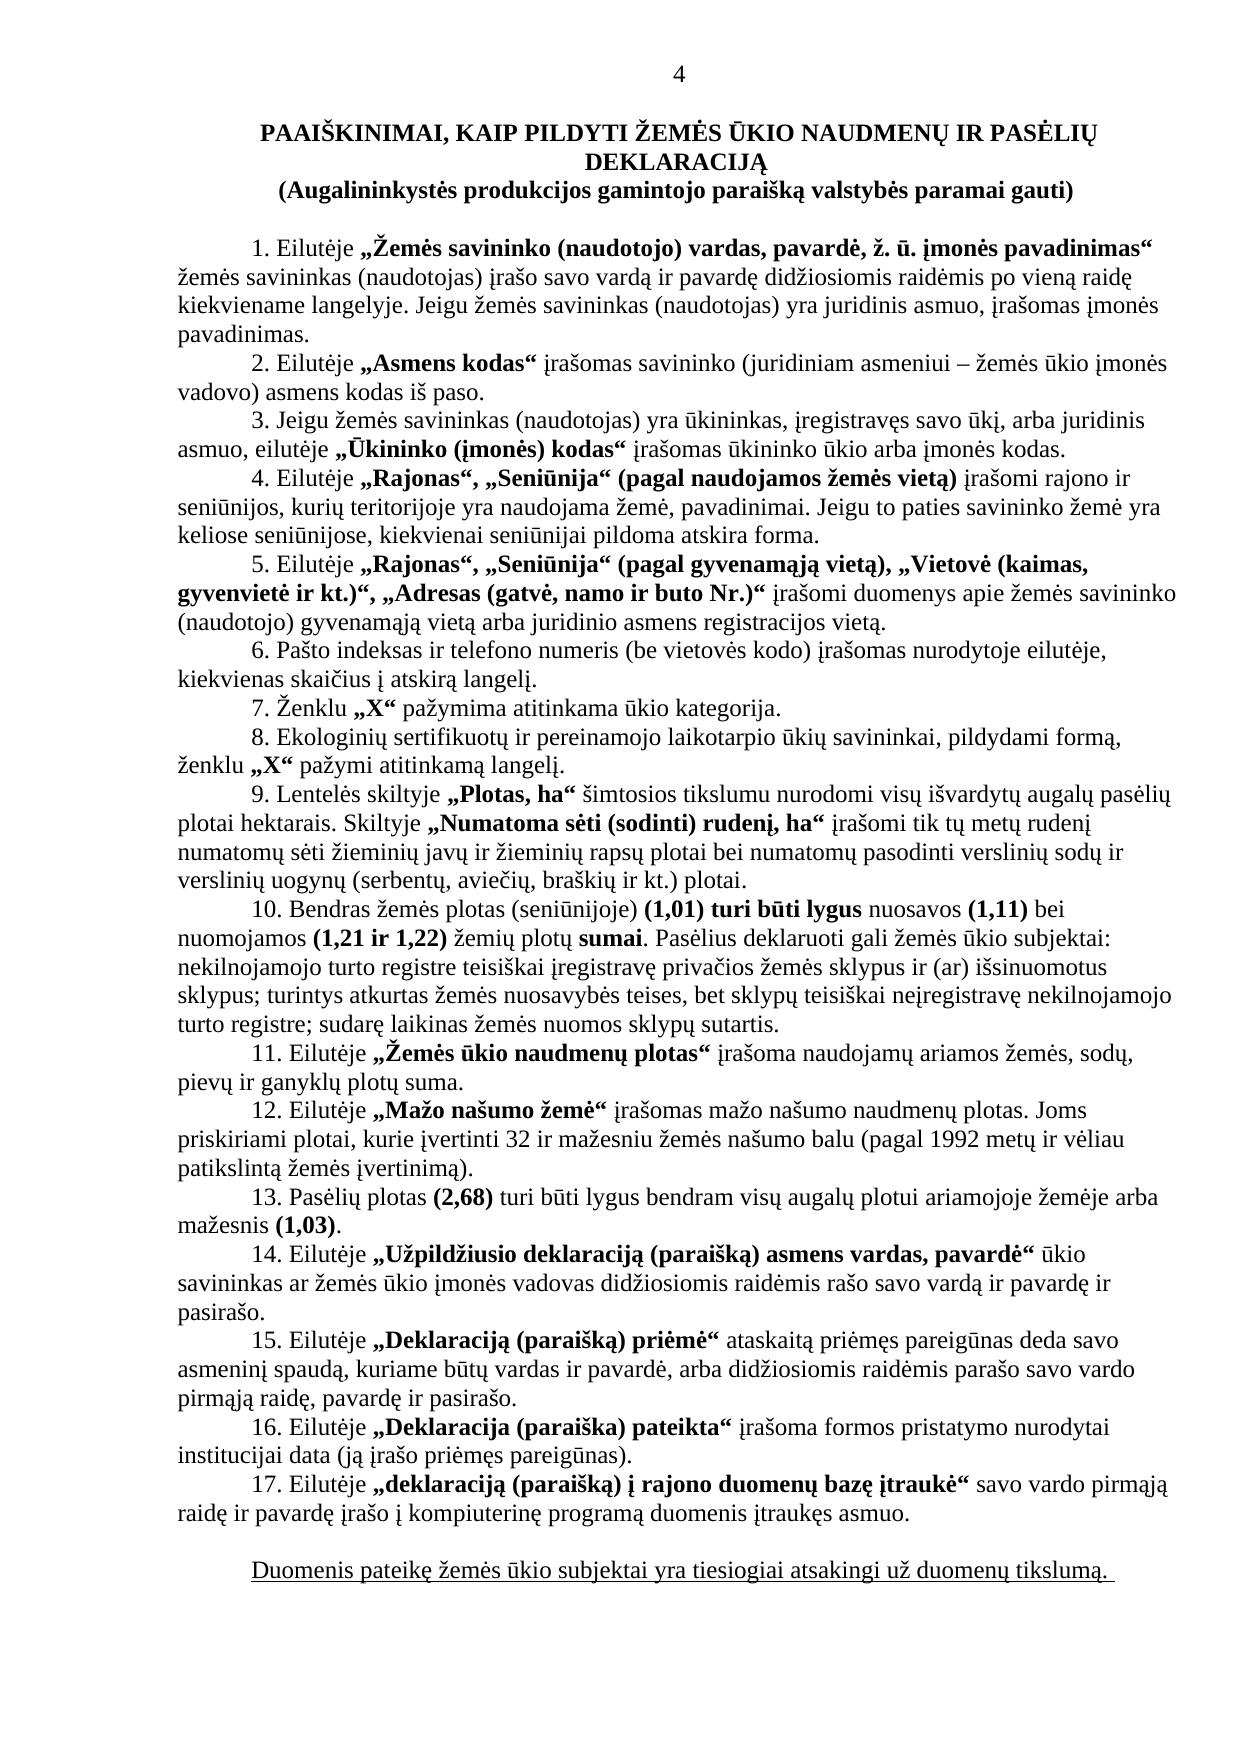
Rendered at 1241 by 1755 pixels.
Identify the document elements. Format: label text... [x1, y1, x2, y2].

text 8. Ekologinių sertifikuotų ir pereinamojo laikotarpio ūkių savininkai, pildydami formą, ženklu „X“ pažymi atitinkamą langelį. [177, 722, 1181, 779]
text 9. Lentelės skiltyje „Plotas, ha“ šimtosios tikslumu nurodomi visų išvardytų augalų pasėlių plotai hektarais. Skiltyje „Numatoma sėti (sodinti) rudenį, ha“ įrašomi tik tų metų rudenį numatomų sėti žieminių javų ir žieminių rapsų plotai bei numatomų pasodinti verslinių sodų ir verslinių uogynų (serbentų, aviečių, braškių ir kt.) plotai. [177, 779, 1181, 894]
text 13. Pasėlių plotas (2,68) turi būti lygus bendram visų augalų plotui ariamojoje žemėje arba mažesnis (1,03). [177, 1182, 1181, 1239]
text 15. Eilutėje „Deklaraciją (paraišką) priėmė“ ataskaitą priėmęs pareigūnas deda savo asmeninį spaudą, kuriame būtų vardas ir pavardė, arba didžiosiomis raidėmis parašo savo vardo pirmąją raidę, pavardę ir pasirašo. [177, 1326, 1181, 1412]
text 17. Eilutėje „deklaraciją (paraišką) į rajono duomenų bazę įtraukė“ savo vardo pirmąją raidę ir pavardę įrašo į kompiuterinę programą duomenis įtraukęs asmuo. [177, 1469, 1181, 1527]
text Duomenis pateikę žemės ūkio subjektai yra tiesiogiai atsakingi už duomenų tikslumą. [177, 1556, 1181, 1584]
text 12. Eilutėje „Mažo našumo žemė“ įrašomas mažo našumo naudmenų plotas. Joms priskiriami plotai, kurie įvertinti 32 ir mažesniu žemės našumo balu (pagal 1992 metų ir vėliau patikslintą žemės įvertinimą). [177, 1096, 1181, 1182]
text 11. Eilutėje „Žemės ūkio naudmenų plotas“ įrašoma naudojamų ariamos žemės, sodų, pievų ir ganyklų plotų suma. [177, 1038, 1181, 1096]
text 5. Eilutėje „Rajonas“, „Seniūnija“ (pagal gyvenamąją vietą), „Vietovė (kaimas, gyvenvietė ir kt.)“, „Adresas (gatvė, namo ir buto Nr.)“ įrašomi duomenys apie žemės savininko (naudotojo) gyvenamąją vietą arba juridinio asmens registracijos vietą. [177, 549, 1181, 636]
text 1. Eilutėje „Žemės savininko (naudotojo) vardas, pavardė, ž. ū. įmonės pavadinimas“ žemės savininkas (naudotojas) įrašo savo vardą ir pavardę didžiosiomis raidėmis po vieną raidę kiekviename langelyje. Jeigu žemės savininkas (naudotojas) yra juridinis asmuo, įrašomas įmonės pavadinimas. [177, 233, 1181, 348]
text 4. Eilutėje „Rajonas“, „Seniūnija“ (pagal naudojamos žemės vietą) įrašomi rajono ir seniūnijos, kurių teritorijoje yra naudojama žemė, pavadinimai. Jeigu to paties savininko žemė yra keliose seniūnijose, kiekvienai seniūnijai pildoma atskira forma. [177, 463, 1181, 549]
text 16. Eilutėje „Deklaracija (paraiška) pateikta“ įrašoma formos pristatymo nurodytai institucijai data (ją įrašo priėmęs pareigūnas). [177, 1412, 1181, 1469]
text Paaiškinimai, kaip pildyti Žemės ūkio naudmenų ir pasėlių deklaraciją [177, 118, 1181, 176]
text 2. Eilutėje „Asmens kodas“ įrašomas savininko (juridiniam asmeniui – žemės ūkio įmonės vadovo) asmens kodas iš paso. [177, 348, 1181, 406]
text 7. Ženklu „X“ pažymima atitinkama ūkio kategorija. [177, 693, 1181, 722]
text 3. Jeigu žemės savininkas (naudotojas) yra ūkininkas, įregistravęs savo ūkį, arba juridinis asmuo, eilutėje „Ūkininko (įmonės) kodas“ įrašomas ūkininko ūkio arba įmonės kodas. [177, 406, 1181, 463]
text 14. Eilutėje „Užpildžiusio deklaraciją (paraišką) asmens vardas, pavardė“ ūkio savininkas ar žemės ūkio įmonės vadovas didžiosiomis raidėmis rašo savo vardą ir pavardę ir pasirašo. [177, 1239, 1181, 1326]
text 10. Bendras žemės plotas (seniūnijoje) (1,01) turi būti lygus nuosavos (1,11) bei nuomojamos (1,21 ir 1,22) žemių plotų sumai. Pasėlius deklaruoti gali žemės ūkio subjektai: nekilnojamojo turto registre teisiškai įregistravę privačios žemės sklypus ir (ar) išsinuomotus sklypus; turintys atkurtas žemės nuosavybės teises, bet sklypų teisiškai neįregistravę nekilnojamojo turto registre; sudarę laikinas žemės nuomos sklypų sutartis. [177, 894, 1181, 1038]
text 6. Pašto indeksas ir telefono numeris (be vietovės kodo) įrašomas nurodytoje eilutėje, kiekvienas skaičius į atskirą langelį. [177, 636, 1181, 693]
text (Augalininkystės produkcijos gamintojo paraišką valstybės paramai gauti) [177, 176, 1181, 204]
